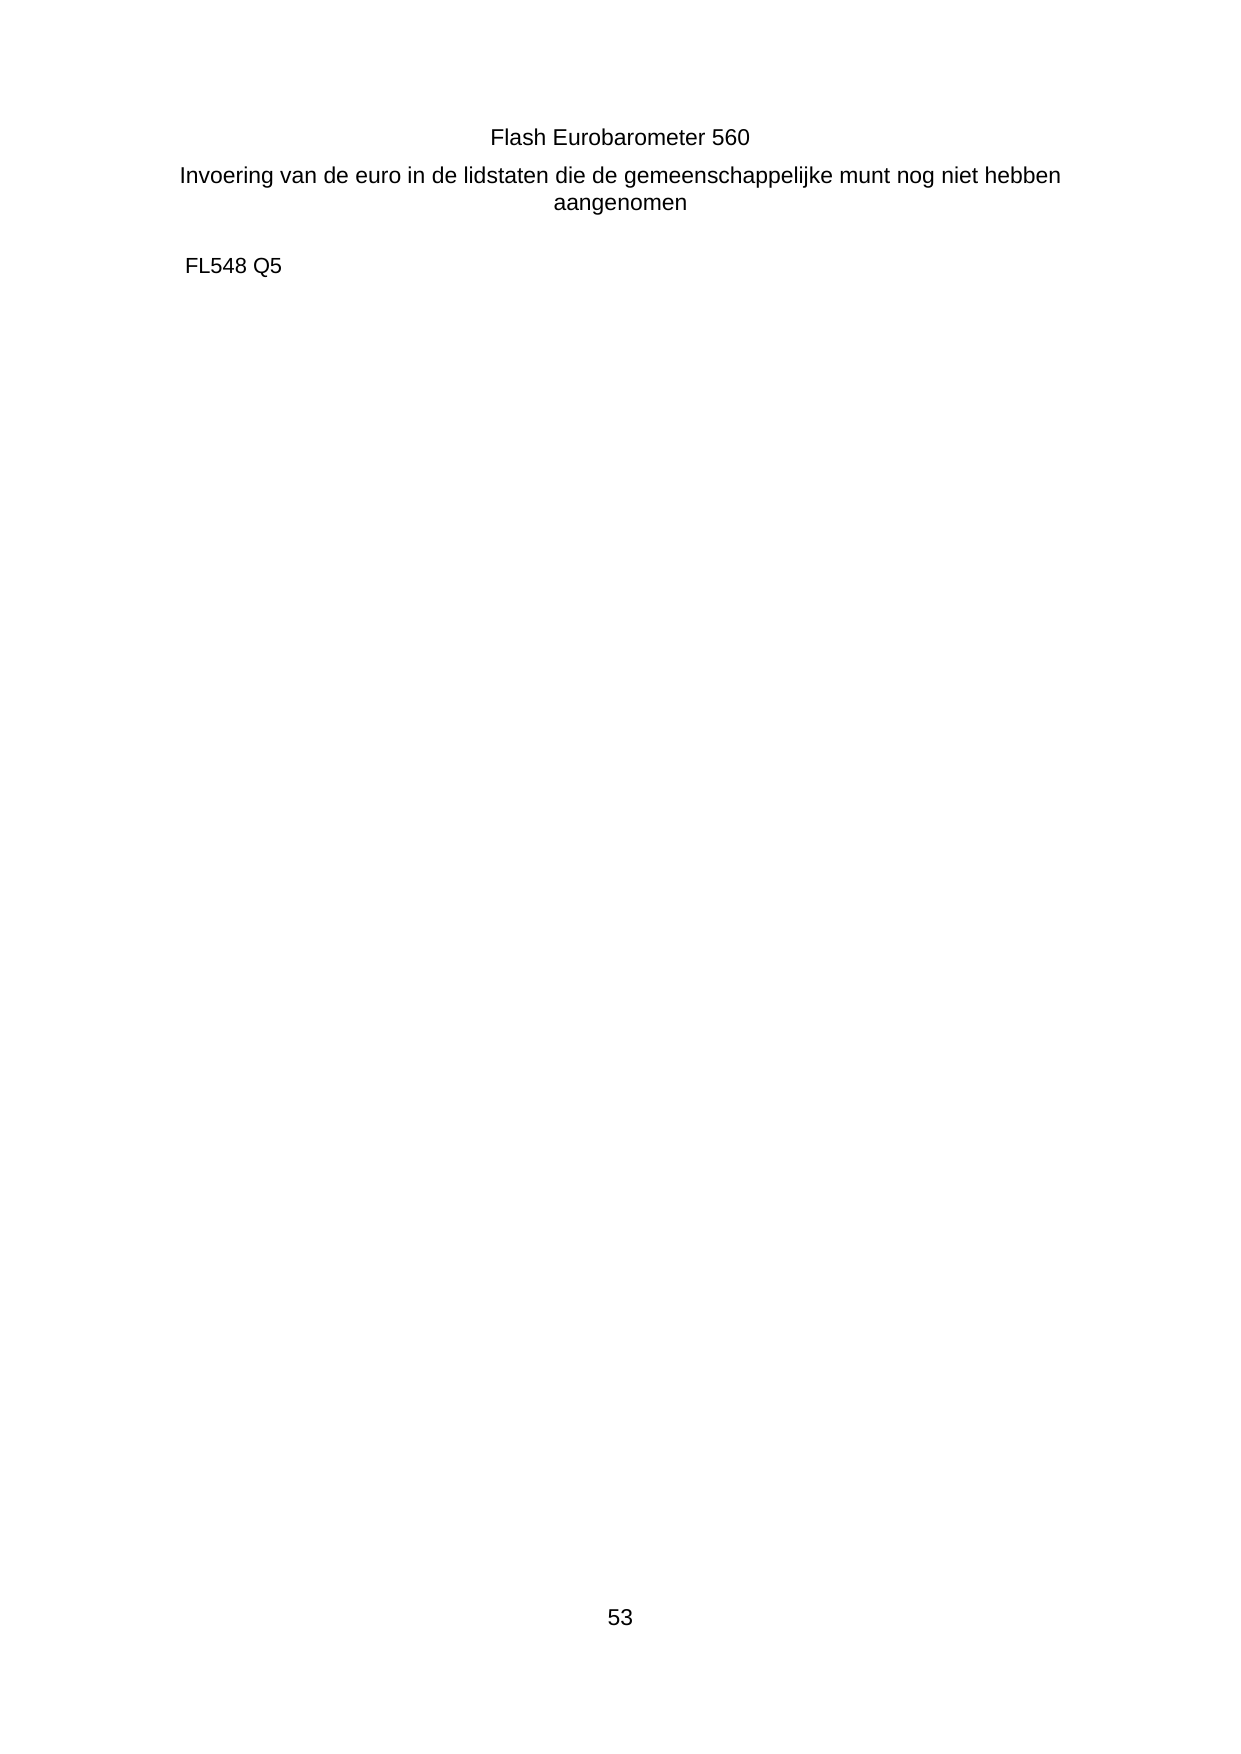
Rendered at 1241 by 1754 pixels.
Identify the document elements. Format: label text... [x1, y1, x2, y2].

table_cell [995, 250, 1043, 281]
table_cell FL548 Q5 [182, 250, 995, 281]
table_cell [118, 250, 182, 281]
